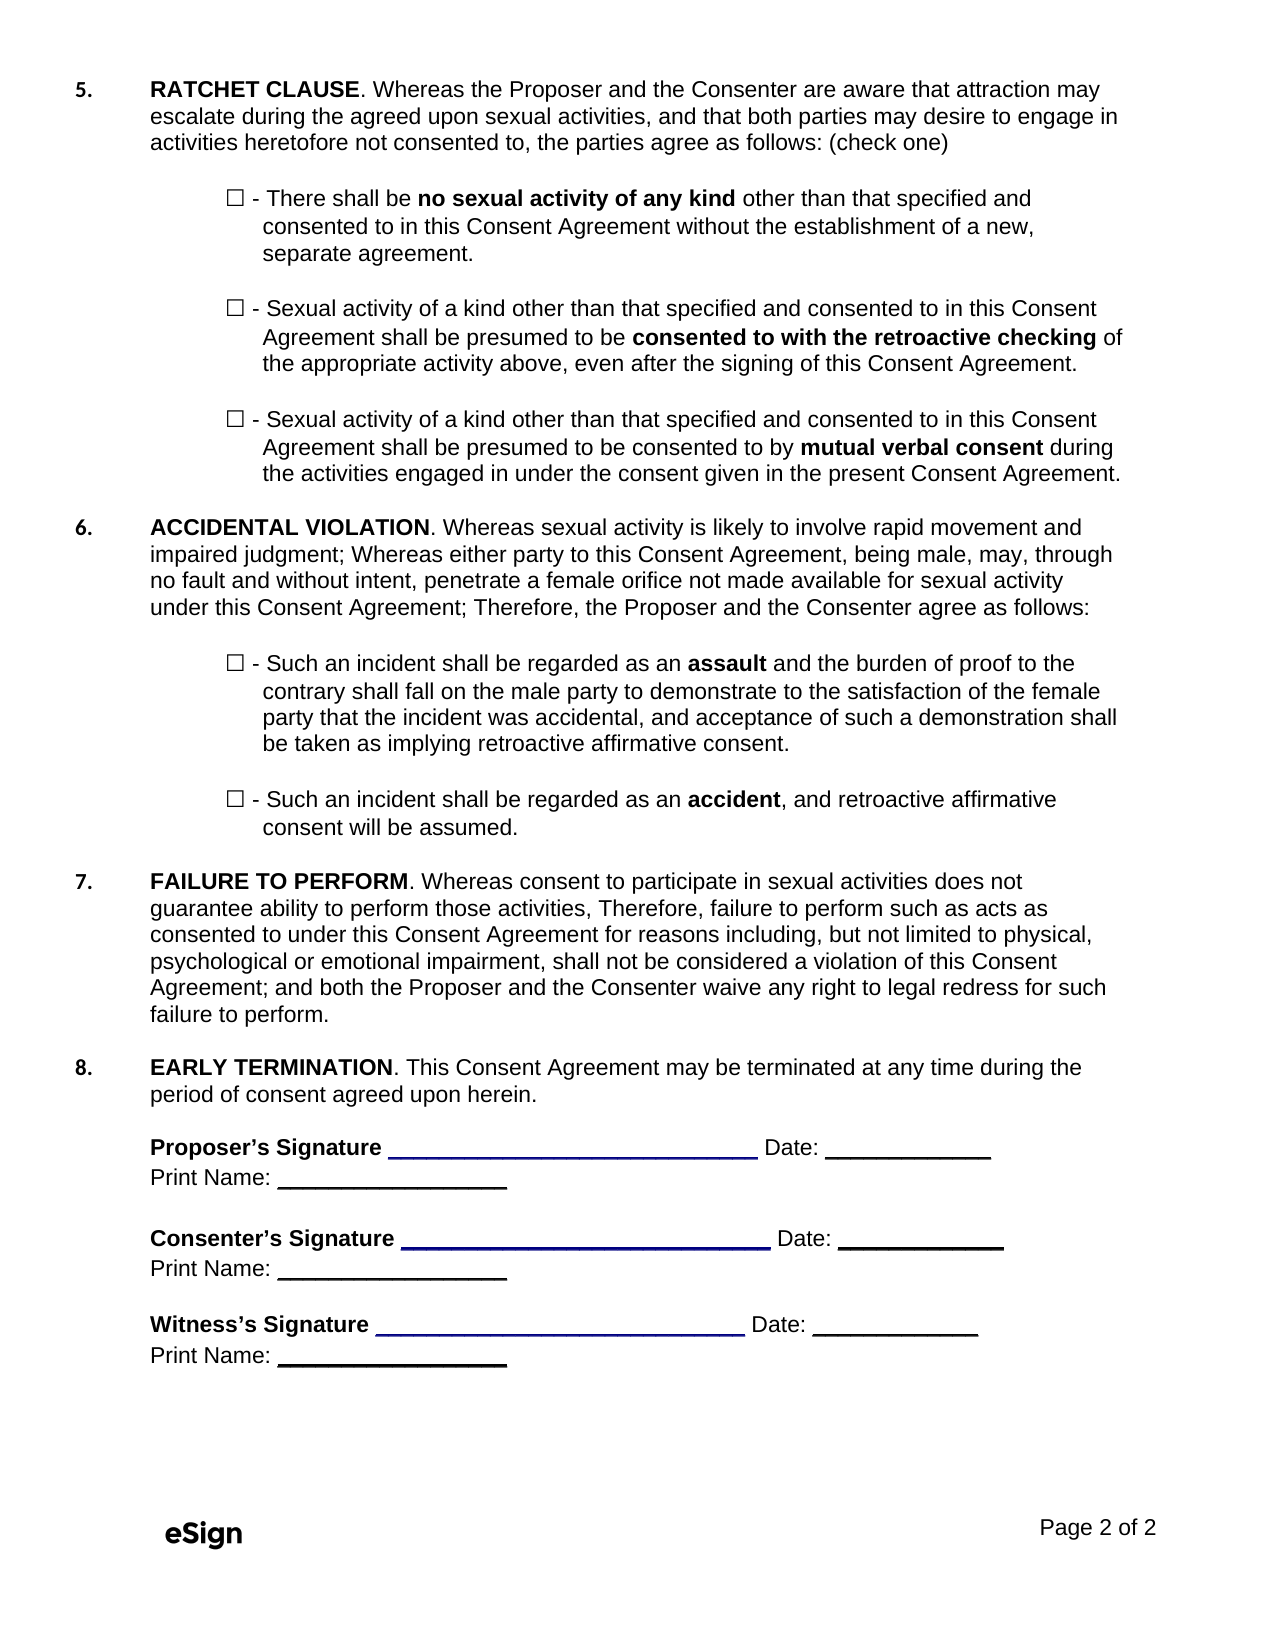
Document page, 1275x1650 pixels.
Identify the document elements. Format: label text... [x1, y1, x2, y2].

text Print Name: __________________ [150, 1164, 1125, 1191]
list ACCIDENTAL VIOLATION. Whereas sexual activity is likely to involve rapid movement and impaired judgment; Whereas either party to this Consent Agreement, being male, may, through no fault and without intent, penetrate a female orifice not made available for sexual activity under this Consent Agreement; Therefore, the Proposer and the Consenter agree as follows: [75, 513, 1125, 620]
text ☐ - Sexual activity of a kind other than that specified and consented to in this Consent Agreement shall be presumed to be consented to by mutual verbal consent during the activities engaged in under the consent given in the present Consent Agreement. [225, 403, 1125, 487]
text ☐ - Such an incident shall be regarded as an accident, and retroactive affirmative consent will be assumed. [225, 783, 1125, 841]
text ☐ - There shall be no sexual activity of any kind other than that specified and consented to in this Consent Agreement without the establishment of a new, separate agreement. [225, 182, 1125, 266]
text Witness’s Signature _____________________________ Date: _____________ [150, 1311, 1125, 1338]
text ☐ - Such an incident shall be regarded as an assault and the burden of proof to the contrary shall fall on the male party to demonstrate to the satisfaction of the female party that the incident was accidental, and acceptance of such a demonstration shall be taken as implying retroactive affirmative consent. [225, 646, 1125, 757]
text Proposer’s Signature _____________________________ Date: _____________ [150, 1134, 1125, 1160]
text Consenter’s Signature _____________________________ Date: _____________ [150, 1224, 1125, 1251]
text Print Name: __________________ [150, 1342, 1125, 1368]
text Print Name: __________________ [150, 1255, 1125, 1281]
list EARLY TERMINATION. This Consent Agreement may be terminated at any time during the period of consent agreed upon herein. [75, 1053, 1125, 1108]
list RATCHET CLAUSE. Whereas the Proposer and the Consenter are aware that attraction may escalate during the agreed upon sexual activities, and that both parties may desire to engage in activities heretofore not consented to, the parties agree as follows: (check one) [75, 75, 1125, 156]
list FAILURE TO PERFORM. Whereas consent to participate in sexual activities does not guarantee ability to perform those activities, Therefore, failure to perform such as acts as consented to under this Consent Agreement for reasons including, but not limited to physical, psychological or emotional impairment, shall not be considered a violation of this Consent Agreement; and both the Proposer and the Consenter waive any right to legal redress for such failure to perform. [75, 867, 1125, 1027]
text ☐ - Sexual activity of a kind other than that specified and consented to in this Consent Agreement shall be presumed to be consented to with the retroactive checking of the appropriate activity above, even after the signing of this Consent Agreement. [225, 292, 1125, 376]
